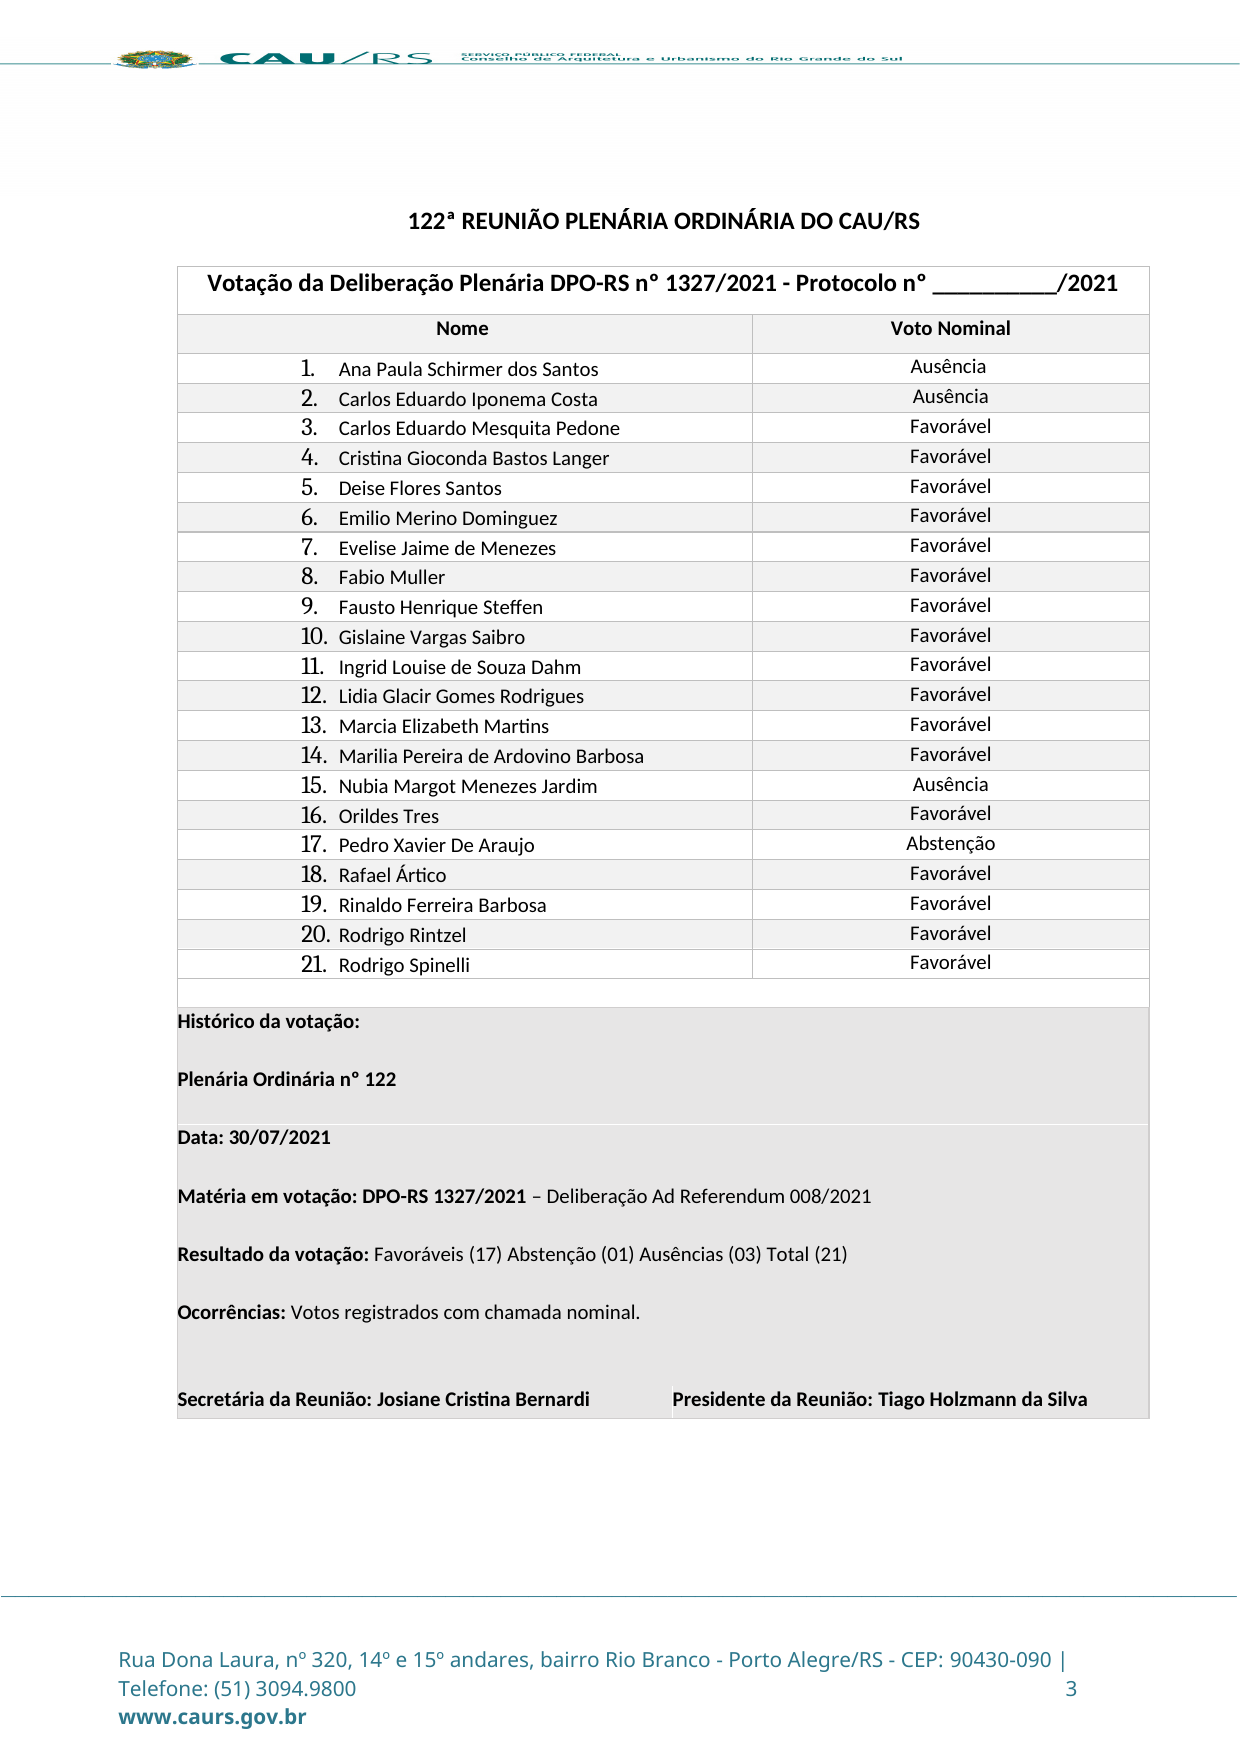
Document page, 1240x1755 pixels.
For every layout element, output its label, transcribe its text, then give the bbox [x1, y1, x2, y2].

table_cell Favorável [753, 950, 1149, 978]
table_cell Nubia Margot Menezes Jardim [178, 771, 752, 799]
table_cell Favorável [753, 503, 1149, 531]
table_cell Abstenção [753, 830, 1149, 859]
table_cell Marcia Elizabeth Martins [178, 711, 752, 740]
table_cell Pedro Xavier De Araujo [178, 830, 752, 859]
table_cell Favorável [753, 741, 1149, 770]
table_cell Lidia Glacir Gomes Rodrigues [178, 681, 752, 710]
table_cell Deise Flores Santos [178, 473, 752, 502]
table_cell Favorável [753, 592, 1149, 621]
table_cell Ana Paula Schirmer dos Santos [178, 354, 752, 382]
table_cell Rodrigo Spinelli [178, 950, 752, 978]
table_cell Rafael Ártico [178, 860, 752, 889]
table_cell Nome [178, 315, 752, 353]
table_cell Ausência [753, 771, 1149, 799]
table_cell Secretária da Reunião: Josiane Cristina Bernardi [178, 1386, 672, 1418]
table_cell Favorável [753, 413, 1149, 442]
table_cell Orildes Tres [178, 801, 752, 829]
table_cell Ausência [753, 384, 1149, 412]
table_cell Favorável [753, 473, 1149, 502]
table_cell Fabio Muller [178, 562, 752, 591]
table_cell Carlos Eduardo Mesquita Pedone [178, 413, 752, 442]
table_cell Emilio Merino Dominguez [178, 503, 752, 531]
table_cell Favorável [753, 533, 1149, 561]
table_cell Ocorrências: Votos registrados com chamada nominal. [178, 1299, 1148, 1386]
table_cell Favorável [753, 681, 1149, 710]
table_cell [178, 979, 1149, 1007]
table_cell Favorável [753, 801, 1149, 829]
table_header Histórico da votação: [178, 1008, 1148, 1066]
table_cell Evelise Jaime de Menezes [178, 533, 752, 561]
table_cell Voto Nominal [753, 315, 1149, 353]
table_cell Rinaldo Ferreira Barbosa [178, 890, 752, 919]
table_cell Cristina Gioconda Bastos Langer [178, 443, 752, 472]
table_cell Fausto Henrique Steffen [178, 592, 752, 621]
table_cell Favorável [753, 860, 1149, 889]
table_cell Favorável [753, 711, 1149, 740]
table_cell Data: 30/07/2021 Matéria em votação: DPO-RS 1327/2021 – Deliberação Ad Referendum 008/2021 [178, 1125, 1148, 1241]
table_cell Resultado da votação: Favoráveis (17) Abstenção (01) Ausências (03) Total (21) [178, 1241, 1148, 1299]
table_cell Plenária Ordinária nº 122 [178, 1066, 1148, 1124]
table_cell Favorável [753, 890, 1149, 919]
table_cell Favorável [753, 443, 1149, 472]
table_cell Ausência [753, 354, 1149, 382]
table_cell Favorável [753, 652, 1149, 680]
table_cell Ingrid Louise de Souza Dahm [178, 652, 752, 680]
table_header Votação da Deliberação Plenária DPO-RS nº 1327/2021 - Protocolo nº __________/2021 [178, 267, 1149, 314]
table_cell Favorável [753, 622, 1149, 651]
table_cell Favorável [753, 562, 1149, 591]
table_cell Gislaine Vargas Saibro [178, 622, 752, 651]
text 122ª REUNIÃO PLENÁRIA ORDINÁRIA DO CAU/RS [177, 205, 1151, 236]
table_cell Presidente da Reunião: Tiago Holzmann da Silva [673, 1386, 1148, 1418]
table_cell Carlos Eduardo Iponema Costa [178, 384, 752, 412]
table_cell Rodrigo Rintzel [178, 920, 752, 948]
table_cell Favorável [753, 920, 1149, 948]
table_cell Marilia Pereira de Ardovino Barbosa [178, 741, 752, 770]
